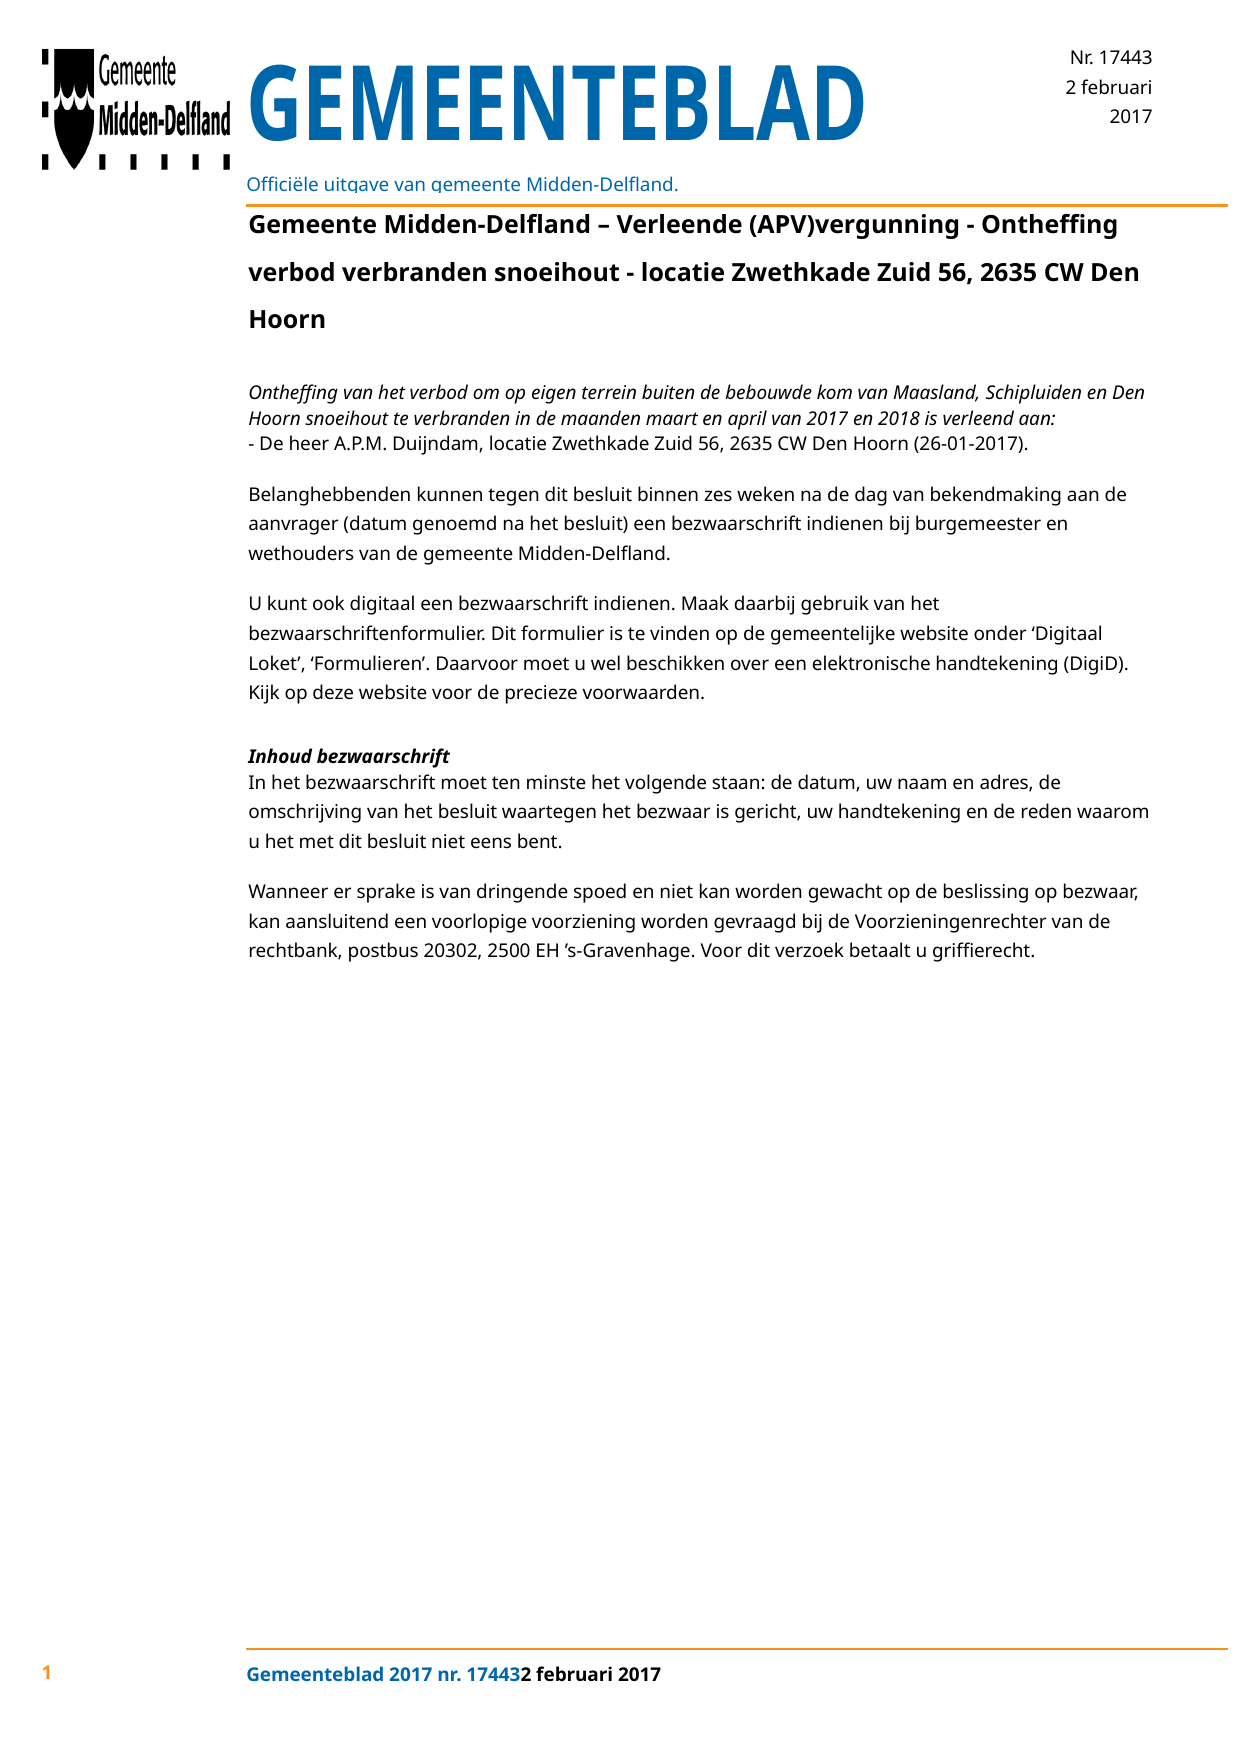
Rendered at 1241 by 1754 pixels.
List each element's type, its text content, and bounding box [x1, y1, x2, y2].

text Ontheffing van het verbod om op eigen terrein buiten de bebouwde kom van Maasland, Schipluiden en Den Hoorn snoeihout te verbranden in de maanden maart en april van 2017 en 2018 is verleend aan: [248, 379, 1152, 431]
text In het bezwaarschrift moet ten minste het volgende staan: de datum, uw naam en adres, de omschrijving van het besluit waartegen het bezwaar is gericht, uw handtekening en de reden waarom u het met dit besluit niet eens bent. [248, 769, 1152, 854]
text - De heer A.P.M. Duijndam, locatie Zwethkade Zuid 56, 2635 CW Den Hoorn (26-01-2017). [248, 431, 1152, 456]
text Gemeente Midden-Delfland – Verleende (APV)vergunning - Ontheffing verbod verbranden snoeihout - locatie Zwethkade Zuid 56, 2635 CW Den Hoorn [248, 207, 1152, 336]
picture [41, 47, 231, 172]
text Wanneer er sprake is van dringende spoed en niet kan worden gewacht op de beslissing op bezwaar, kan aansluitend een voorlopige voorziening worden gevraagd bij de Voorzieningenrechter van de rechtbank, postbus 20302, 2500 EH ’s-Gravenhage. Voor dit verzoek betaalt u griffierecht. [248, 878, 1152, 963]
text Inhoud bezwaarschrift [248, 743, 1152, 769]
text U kunt ook digitaal een bezwaarschrift indienen. Maak daarbij gebruik van het bezwaarschriftenformulier. Dit formulier is te vinden op de gemeentelijke website onder ‘Digitaal Loket’, ‘Formulieren’. Daarvoor moet u wel beschikken over een elektronische handtekening (DigiD). Kijk op deze website voor de precieze voorwaarden. [248, 591, 1152, 705]
text Belanghebbenden kunnen tegen dit besluit binnen zes weken na de dag van bekendmaking aan de aanvrager (datum genoemd na het besluit) een bezwaarschrift indienen bij burgemeester en wethouders van de gemeente Midden-Delfland. [248, 481, 1152, 566]
